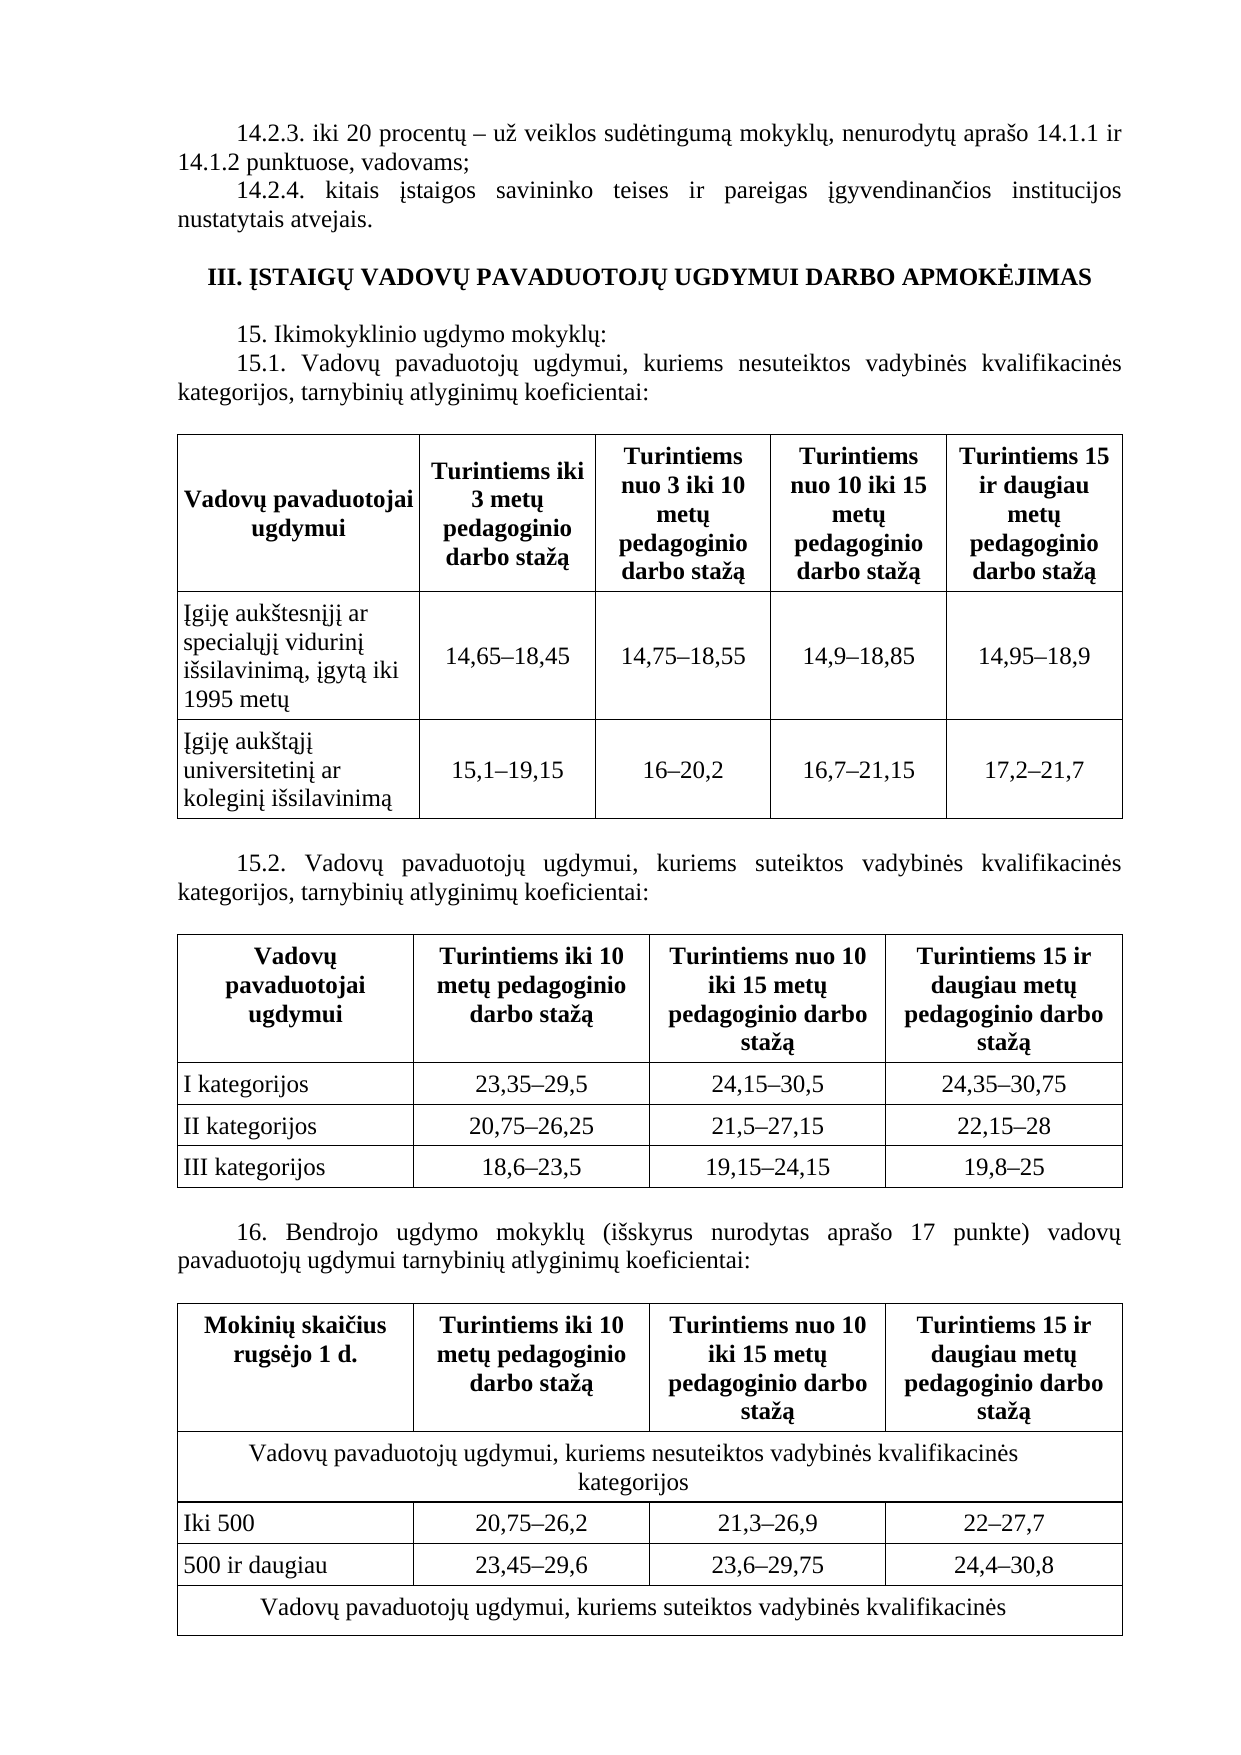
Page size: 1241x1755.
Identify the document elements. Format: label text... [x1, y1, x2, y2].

table_cell 23,45–29,6 [414, 1544, 649, 1585]
text 15.2. Vadovų pavaduotojų ugdymui, kuriems suteiktos vadybinės kvalifikacinės kategorijos, tarnybinių atlyginimų koeficientai: [177, 848, 1122, 905]
table_cell 17,2–21,7 [947, 720, 1122, 818]
text 14.2.3. iki 20 procentų – už veiklos sudėtingumą mokyklų, nenurodytų aprašo 14.1.1 ir 14.1.2 punktuose, vadovams; [177, 118, 1122, 176]
text 15.1. Vadovų pavaduotojų ugdymui, kuriems nesuteiktos vadybinės kvalifikacinės kategorijos, tarnybinių atlyginimų koeficientai: [177, 348, 1122, 406]
table_header Turintiems nuo 10 iki 15 metų pedagoginio darbo stažą [771, 435, 946, 591]
table_cell 20,75–26,2 [414, 1503, 649, 1543]
table_cell 21,3–26,9 [650, 1503, 885, 1543]
text 14.2.4. kitais įstaigos savininko teises ir pareigas įgyvendinančios institucijos nustatytais atvejais. [177, 176, 1122, 233]
table_cell II kategorijos [178, 1105, 413, 1145]
table_cell Vadovų pavaduotojų ugdymui, kuriems nesuteiktos vadybinės kvalifikacinės kategorijos [221, 1432, 1046, 1501]
table_header Turintiems iki 10 metų pedagoginio darbo stažą [414, 1304, 649, 1431]
table_cell 22–27,7 [886, 1503, 1122, 1543]
table_cell 14,95–18,9 [947, 592, 1122, 719]
table_header Vadovų pavaduotojai ugdymui [178, 935, 413, 1062]
table_cell Vadovų pavaduotojų ugdymui, kuriems suteiktos vadybinės kvalifikacinės [221, 1586, 1046, 1635]
table_header Turintiems iki 10 metų pedagoginio darbo stažą [414, 935, 649, 1062]
table_cell [178, 1432, 221, 1501]
table_cell 24,15–30,5 [650, 1063, 885, 1104]
table_header Turintiems 15 ir daugiau metų pedagoginio darbo stažą [886, 935, 1122, 1062]
table_cell I kategorijos [178, 1063, 413, 1104]
table_cell 24,35–30,75 [886, 1063, 1122, 1104]
table_cell 23,35–29,5 [414, 1063, 649, 1104]
table_cell 16,7–21,15 [771, 720, 946, 818]
table_header Turintiems 15 ir daugiau metų pedagoginio darbo stažą [947, 435, 1122, 591]
text 16. Bendrojo ugdymo mokyklų (išskyrus nurodytas aprašo 17 punkte) vadovų pavaduotojų ugdymui tarnybinių atlyginimų koeficientai: [177, 1217, 1122, 1274]
table_cell 15,1–19,15 [420, 720, 595, 818]
table_cell Iki 500 [178, 1503, 413, 1543]
text 15. Ikimokyklinio ugdymo mokyklų: [177, 319, 1122, 348]
table_cell 19,15–24,15 [650, 1146, 885, 1187]
table_header Turintiems nuo 10 iki 15 metų pedagoginio darbo stažą [650, 935, 885, 1062]
table_cell 22,15–28 [886, 1105, 1122, 1145]
table_cell 14,65–18,45 [420, 592, 595, 719]
table_cell III kategorijos [178, 1146, 413, 1187]
table_cell [178, 1586, 221, 1635]
table_cell 16–20,2 [596, 720, 770, 818]
table_cell Įgiję aukštąjį universitetinį ar koleginį išsilavinimą [178, 720, 419, 818]
table_cell [1083, 1586, 1122, 1635]
text III. ĮSTAIGŲ VADOVŲ PAVADUOTOJŲ UGDYMUI DARBO APMOKĖJIMAS [177, 262, 1122, 291]
table_header Vadovų pavaduotojai ugdymui [178, 435, 419, 591]
table_cell 500 ir daugiau [178, 1544, 413, 1585]
table_cell [1046, 1432, 1083, 1501]
table_cell 21,5–27,15 [650, 1105, 885, 1145]
table_cell 24,4–30,8 [886, 1544, 1122, 1585]
table_cell 14,9–18,85 [771, 592, 946, 719]
table_cell 18,6–23,5 [414, 1146, 649, 1187]
table_header Mokinių skaičius rugsėjo 1 d. [178, 1304, 413, 1431]
table_header Turintiems nuo 10 iki 15 metų pedagoginio darbo stažą [650, 1304, 885, 1431]
table_header Turintiems 15 ir daugiau metų pedagoginio darbo stažą [886, 1304, 1122, 1431]
table_cell 23,6–29,75 [650, 1544, 885, 1585]
table_header Turintiems nuo 3 iki 10 metų pedagoginio darbo stažą [596, 435, 770, 591]
table_cell 14,75–18,55 [596, 592, 770, 719]
table_cell [1083, 1432, 1122, 1501]
table_header Turintiems iki 3 metų pedagoginio darbo stažą [420, 435, 595, 591]
table_cell Įgiję aukštesnįjį ar specialųjį vidurinį išsilavinimą, įgytą iki 1995 metų [178, 592, 419, 719]
table_cell 20,75–26,25 [414, 1105, 649, 1145]
table_cell 19,8–25 [886, 1146, 1122, 1187]
table_cell [1046, 1586, 1083, 1635]
